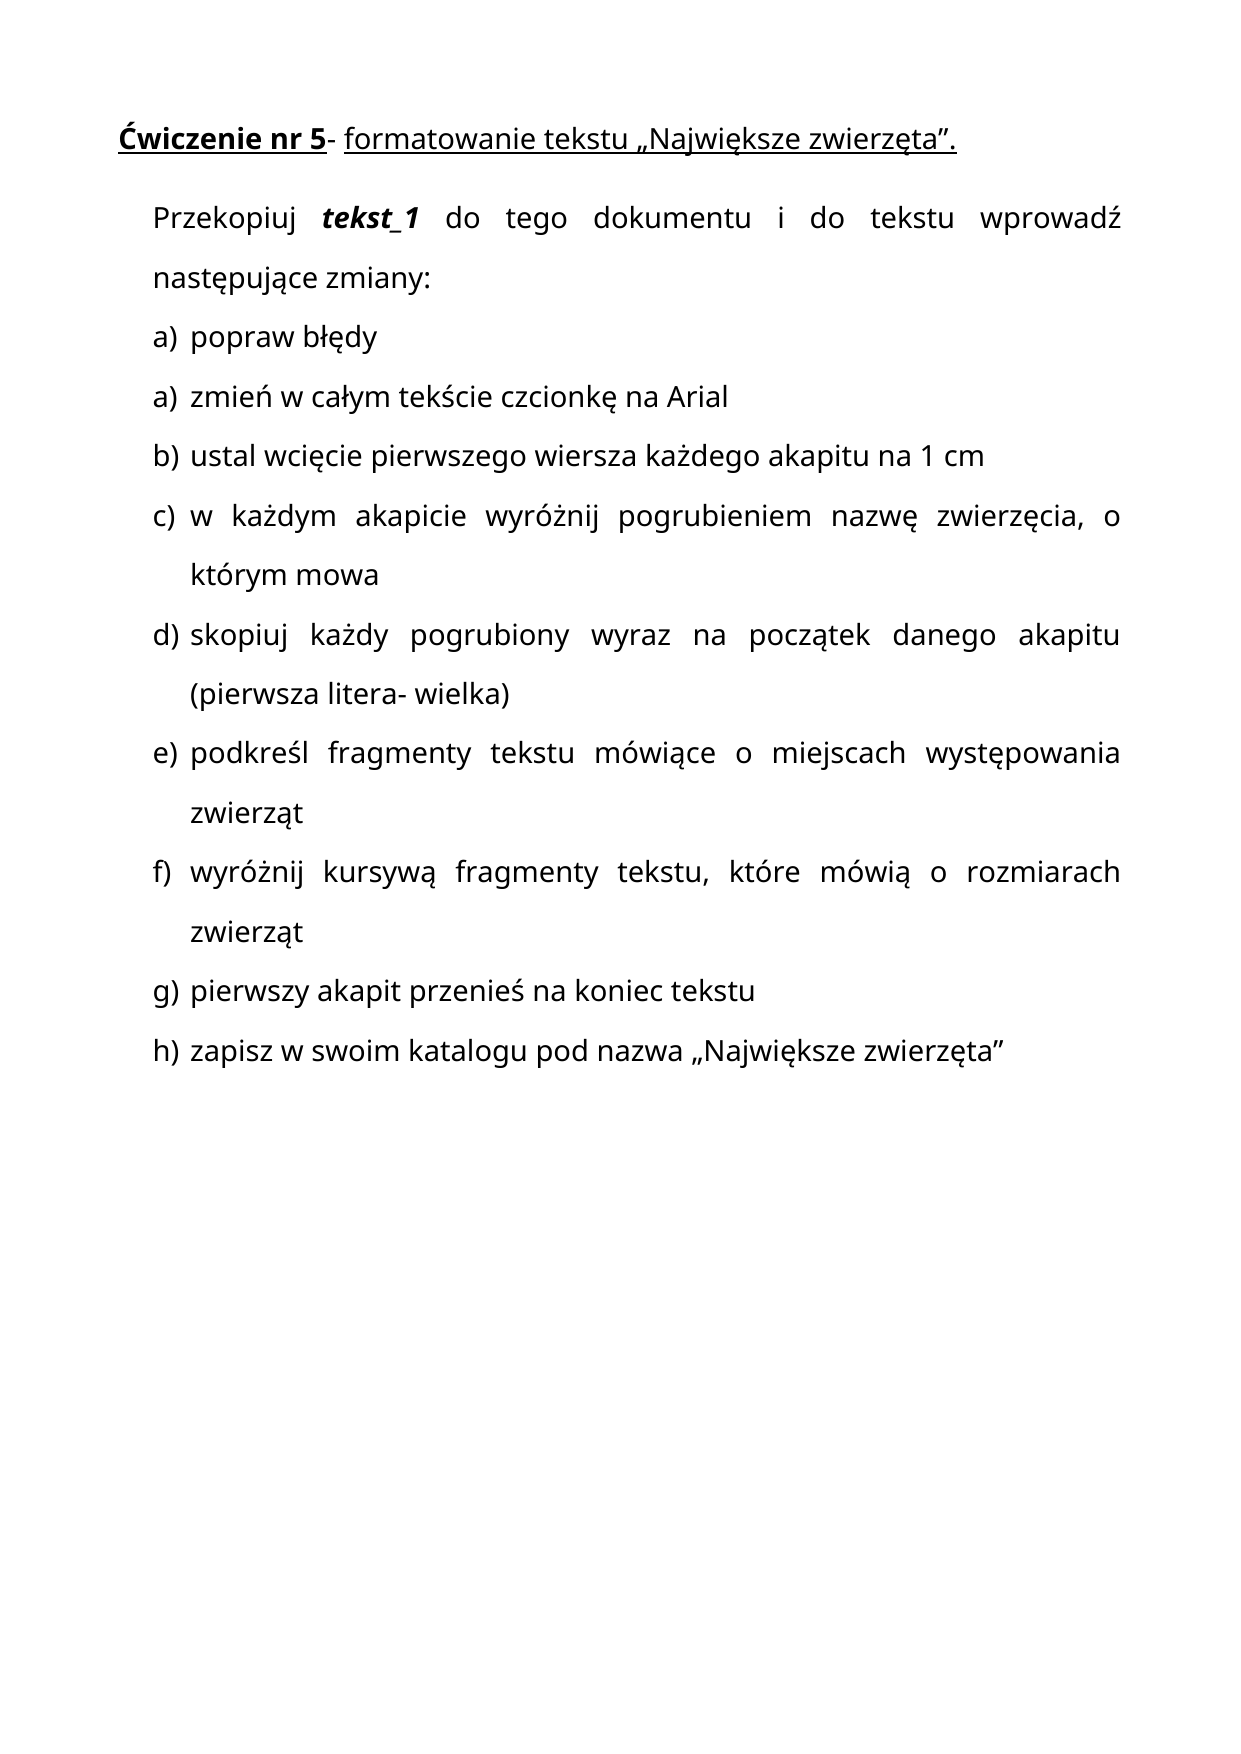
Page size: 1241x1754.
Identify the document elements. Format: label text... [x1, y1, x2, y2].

list zapisz w swoim katalogu pod nazwa „Największe zwierzęta” [152, 1030, 1122, 1070]
text Przekopiuj tekst_1 do tego dokumentu i do tekstu wprowadź następujące zmiany: [152, 197, 1122, 297]
list skopiuj każdy pogrubiony wyraz na początek danego akapitu (pierwsza litera- wielka) [152, 614, 1122, 713]
list w każdym akapicie wyróżnij pogrubieniem nazwę zwierzęcia, o którym mowa [152, 495, 1122, 594]
list wyróżnij kursywą fragmenty tekstu, które mówią o rozmiarach zwierząt [152, 852, 1122, 951]
list popraw błędy [152, 316, 1122, 356]
list pierwszy akapit przenieś na koniec tekstu [152, 971, 1122, 1010]
list zmień w całym tekście czcionkę na Arial [152, 376, 1122, 416]
text Ćwiczenie nr 5- formatowanie tekstu „Największe zwierzęta”. [81, 118, 1152, 158]
list ustal wcięcie pierwszego wiersza każdego akapitu na 1 cm [152, 435, 1122, 475]
list podkreśl fragmenty tekstu mówiące o miejscach występowania zwierząt [152, 733, 1122, 832]
